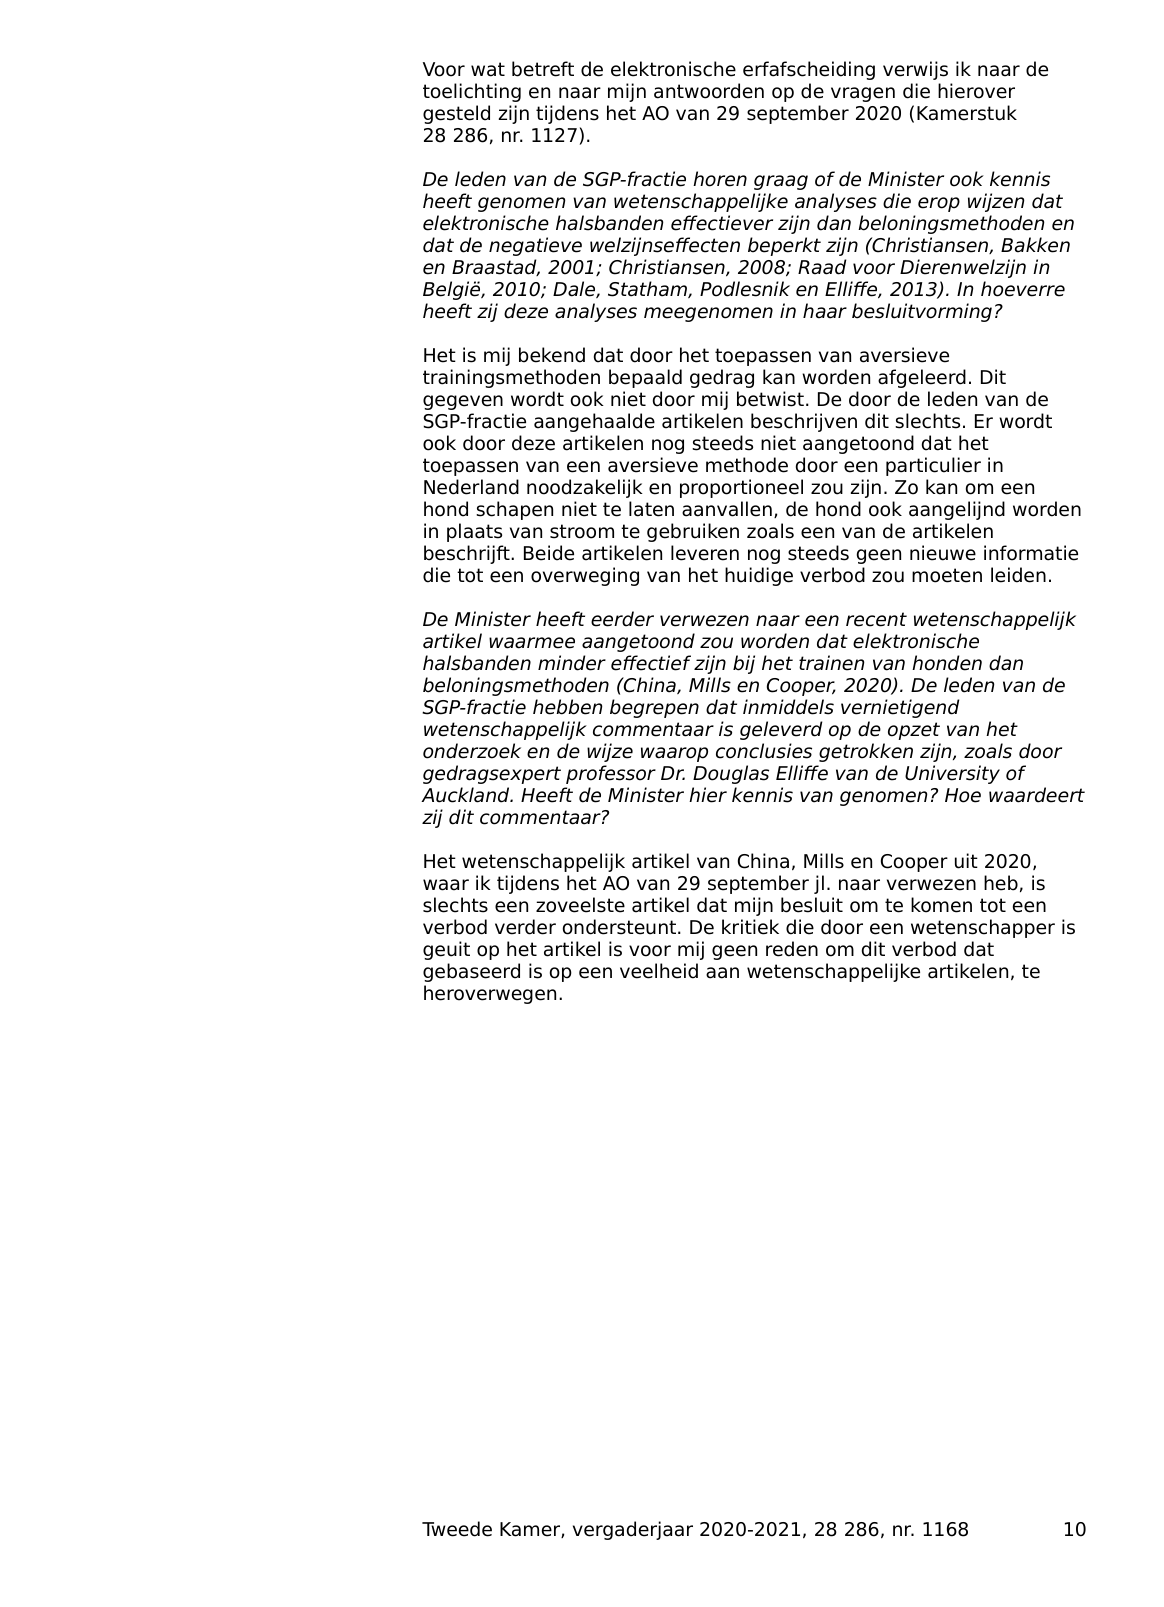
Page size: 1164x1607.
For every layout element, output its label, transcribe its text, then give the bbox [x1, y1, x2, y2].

text De leden van de SGP-fractie horen graag of de Minister ook kennis heeft genomen van wetenschappelijke analyses die erop wijzen dat elektronische halsbanden effectiever zijn dan beloningsmethoden en dat de negatieve welzijnseffecten beperkt zijn (Christiansen, Bakken en Braastad, 2001; Christiansen, 2008; Raad voor Dierenwelzijn in België, 2010; Dale, Statham, Podlesnik en Elliffe, 2013). In hoeverre heeft zij deze analyses meegenomen in haar besluitvorming? [422, 169, 1087, 323]
text Voor wat betreft de elektronische erfafscheiding verwijs ik naar de toelichting en naar mijn antwoorden op de vragen die hierover gesteld zijn tijdens het AO van 29 september 2020 (Kamerstuk 28 286, nr. 1127). [422, 59, 1087, 147]
text De Minister heeft eerder verwezen naar een recent wetenschappelijk artikel waarmee aangetoond zou worden dat elektronische halsbanden minder effectief zijn bij het trainen van honden dan beloningsmethoden (China, Mills en Cooper, 2020). De leden van de SGP-fractie hebben begrepen dat inmiddels vernietigend wetenschappelijk commentaar is geleverd op de opzet van het onderzoek en de wijze waarop conclusies getrokken zijn, zoals door gedragsexpert professor Dr. Douglas Elliffe van de University of Auckland. Heeft de Minister hier kennis van genomen? Hoe waardeert zij dit commentaar? [422, 609, 1087, 829]
text Het is mij bekend dat door het toepassen van aversieve trainingsmethoden bepaald gedrag kan worden afgeleerd. Dit gegeven wordt ook niet door mij betwist. De door de leden van de SGP-fractie aangehaalde artikelen beschrijven dit slechts. Er wordt ook door deze artikelen nog steeds niet aangetoond dat het toepassen van een aversieve methode door een particulier in Nederland noodzakelijk en proportioneel zou zijn. Zo kan om een hond schapen niet te laten aanvallen, de hond ook aangelijnd worden in plaats van stroom te gebruiken zoals een van de artikelen beschrijft. Beide artikelen leveren nog steeds geen nieuwe informatie die tot een overweging van het huidige verbod zou moeten leiden. [422, 345, 1087, 587]
text Het wetenschappelijk artikel van China, Mills en Cooper uit 2020, waar ik tijdens het AO van 29 september jl. naar verwezen heb, is slechts een zoveelste artikel dat mijn besluit om te komen tot een verbod verder ondersteunt. De kritiek die door een wetenschapper is geuit op het artikel is voor mij geen reden om dit verbod dat gebaseerd is op een veelheid aan wetenschappelijke artikelen, te heroverwegen. [422, 851, 1087, 1005]
